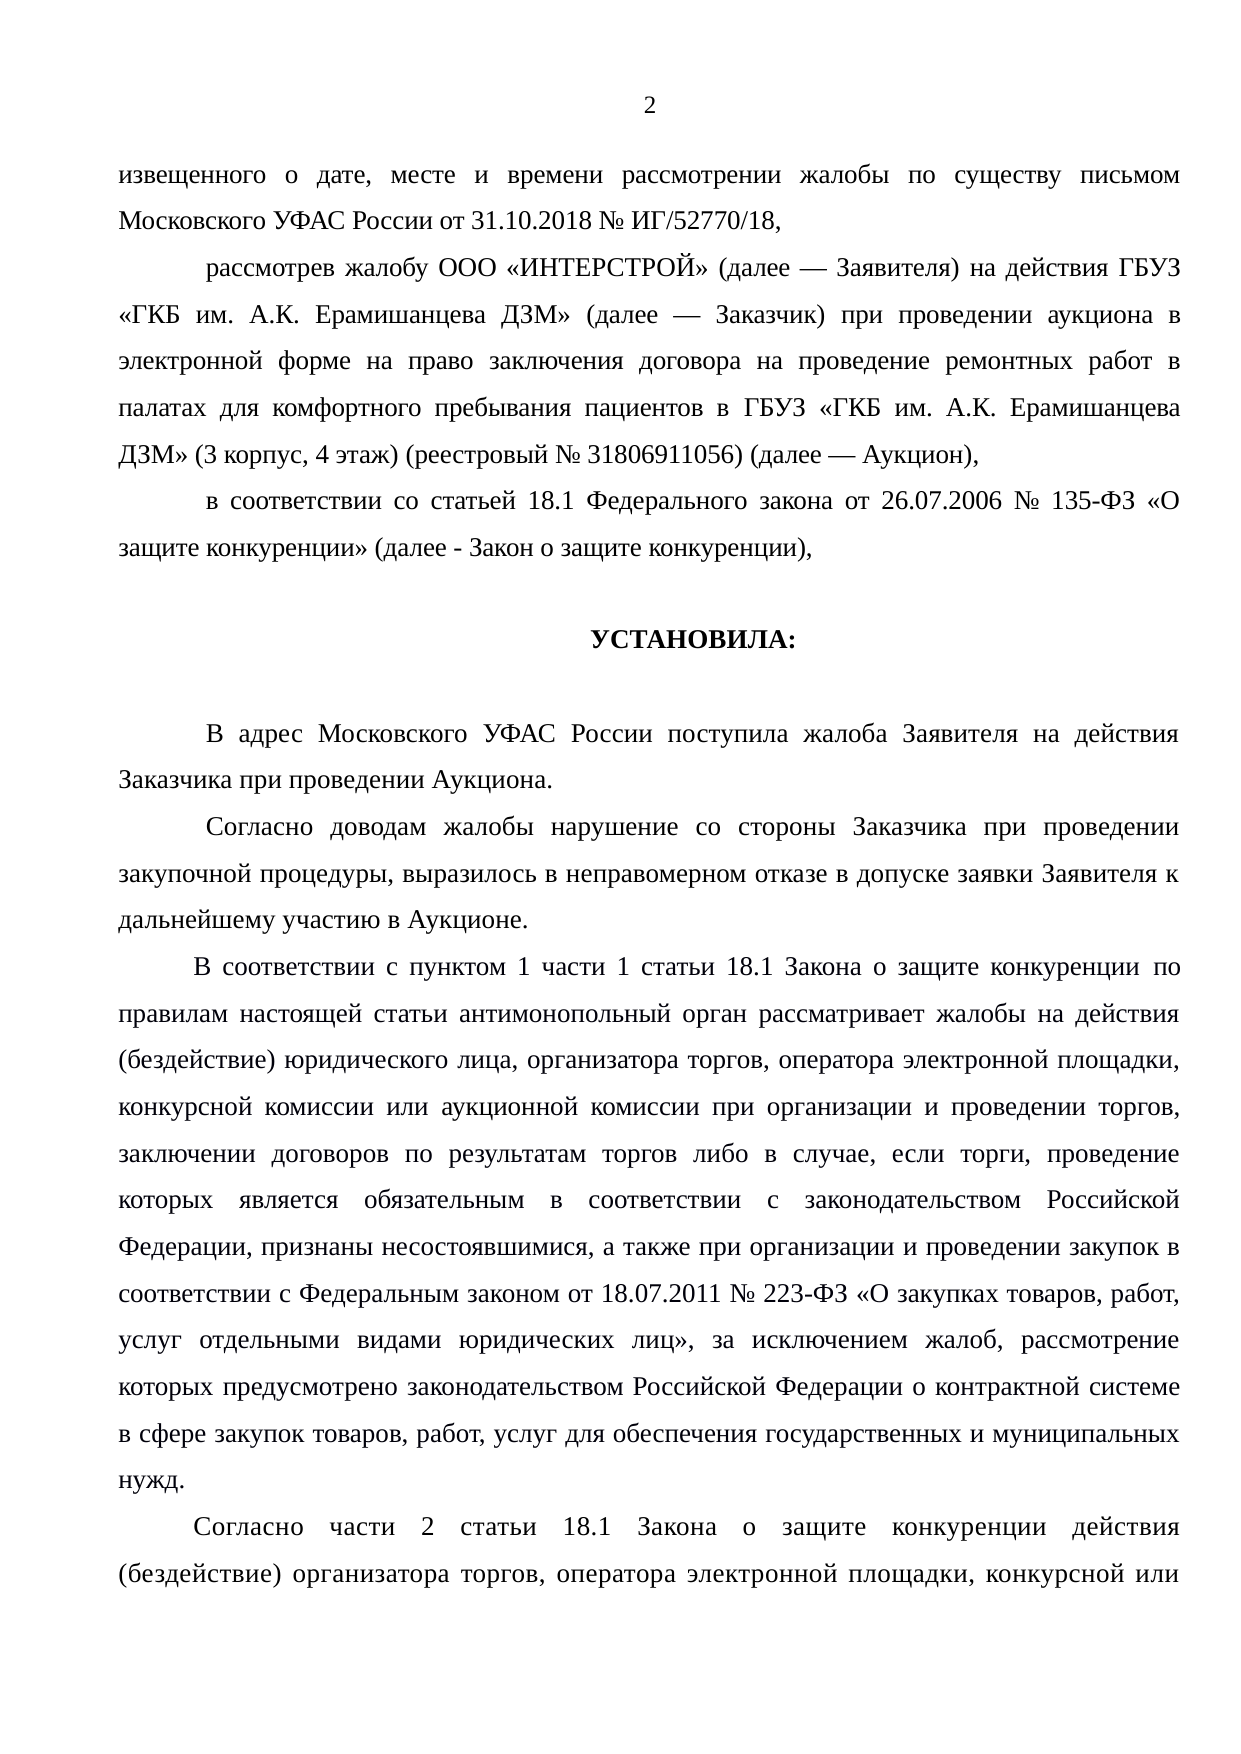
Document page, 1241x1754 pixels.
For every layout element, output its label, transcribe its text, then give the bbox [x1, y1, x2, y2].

text Согласно доводам жалобы нарушение со стороны Заказчика при проведении закупочной процедуры, выразилось в неправомерном отказе в допуске заявки Заявителя к дальнейшему участию в Аукционе. [118, 810, 1181, 934]
text рассмотрев жалобу ООО «ИНТЕРСТРОЙ» (далее — Заявителя) на действия ГБУЗ «ГКБ им. А.К. Ерамишанцева ДЗМ» (далее — Заказчик) при проведении аукциона в электронной форме на право заключения договора на проведение ремонтных работ в палатах для комфортного пребывания пациентов в ГБУЗ «ГКБ им. А.К. Ерамишанцева ДЗМ» (3 корпус, 4 этаж) (реестровый № 31806911056) (далее — Аукцион), [118, 251, 1181, 469]
text В соответствии с пунктом 1 части 1 статьи 18.1 Закона о защите конкуренции по правилам настоящей статьи антимонопольный орган рассматривает жалобы на действия (бездействие) юридического лица, организатора торгов, оператора электронной площадки, конкурсной комиссии или аукционной комиссии при организации и проведении торгов, заключении договоров по результатам торгов либо в случае, если торги, проведение которых является обязательным в соответствии с законодательством Российской Федерации, признаны несостоявшимися, а также при организации и проведении закупок в соответствии с Федеральным законом от 18.07.2011 № 223-ФЗ «О закупках товаров, работ, услуг отдельными видами юридических лиц», за исключением жалоб, рассмотрение которых предусмотрено законодательством Российской Федерации о контрактной системе в сфере закупок товаров, работ, услуг для обеспечения государственных и муниципальных нужд. [118, 950, 1181, 1494]
text извещенного о дате, месте и времени рассмотрении жалобы по существу письмом Московского УФАС России от 31.10.2018 № ИГ/52770/18, [118, 158, 1181, 236]
text В адрес Московского УФАС России поступила жалоба Заявителя на действия Заказчика при проведении Аукциона. [118, 717, 1181, 794]
text УСТАНОВИЛА: [118, 623, 1181, 654]
text Согласно части 2 статьи 18.1 Закона о защите конкуренции действия (бездействие) организатора торгов, оператора электронной площадки, конкурсной или [118, 1510, 1181, 1588]
text в соответствии со статьей 18.1 Федерального закона от 26.07.2006 № 135-ФЗ «О защите конкуренции» (далее - Закон о защите конкуренции), [118, 484, 1181, 562]
